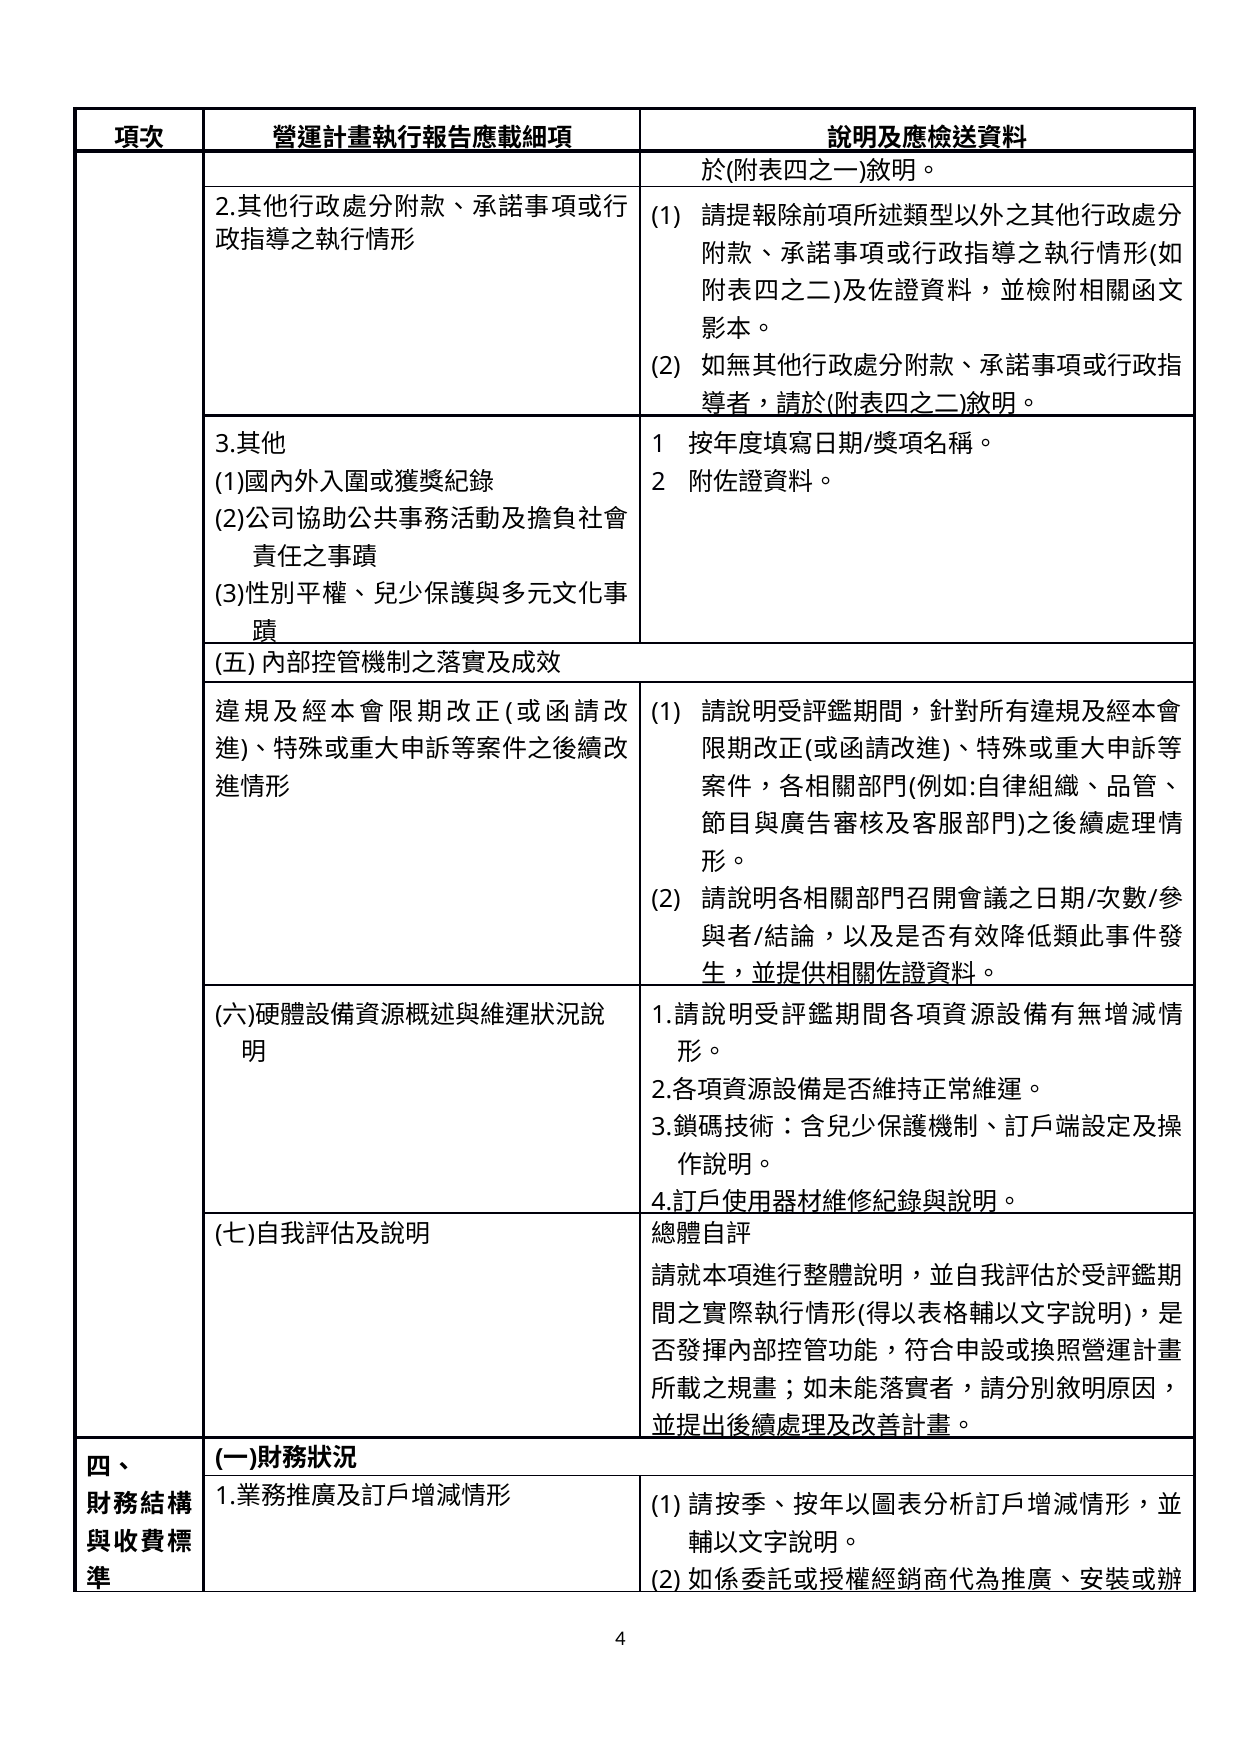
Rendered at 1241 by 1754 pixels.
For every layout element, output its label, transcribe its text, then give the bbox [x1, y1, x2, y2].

table_cell 四、 財務結構與收費標準 [77, 1439, 202, 1591]
table_header 營運計畫執行報告應載細項 [205, 110, 639, 149]
table_cell (一)財務狀況 [205, 1439, 1193, 1475]
table_cell 1.業務推廣及訂戶增減情形 [205, 1476, 639, 1591]
table_cell [77, 153, 202, 1436]
table_cell 於(附表四之一)敘明。 [641, 153, 1193, 186]
table_cell 請按季、按年以圖表分析訂戶增減情形，並輔以文字說明。 如係委託或授權經銷商代為推廣、安裝或辦 [641, 1476, 1193, 1591]
table_cell 請說明受評鑑期間，針對所有違規及經本會限期改正(或函請改進)、特殊或重大申訴等案件，各相關部門(例如:自律組織、品管、節目與廣告審核及客服部門)之後續處理情形。 請說明各相關部門召開會議之日期/次數/參與者/結論，以及是否有效降低類此事件發生，並提供相關佐證資料。 [641, 683, 1193, 984]
table_cell [205, 153, 639, 186]
table_header 項次 [77, 110, 202, 149]
table_cell 1.請說明受評鑑期間各項資源設備有無增減情形。 2.各項資源設備是否維持正常維運。 3.鎖碼技術：含兒少保護機制、訂戶端設定及操作說明。 4.訂戶使用器材維修紀錄與說明。 [641, 986, 1193, 1212]
table_cell 請提報除前項所述類型以外之其他行政處分附款、承諾事項或行政指導之執行情形(如附表四之二)及佐證資料，並檢附相關函文影本。 如無其他行政處分附款、承諾事項或行政指導者，請於(附表四之二)敘明。 [641, 187, 1193, 414]
table_cell 3.其他 (1)國內外入圍或獲獎紀錄 (2)公司協助公共事務活動及擔負社會責任之事蹟 (3)性別平權、兒少保護與多元文化事蹟 [205, 417, 639, 642]
table_cell (六)硬體設備資源概述與維運狀況說 明 [205, 986, 639, 1212]
table_cell (七)自我評估及說明 [205, 1214, 639, 1436]
table_cell 按年度填寫日期/獎項名稱。 附佐證資料。 [641, 417, 1193, 642]
table_cell (五) 內部控管機制之落實及成效 [205, 644, 1193, 681]
table_cell 2.其他行政處分附款、承諾事項或行政指導之執行情形 [205, 187, 639, 414]
table_cell 違規及經本會限期改正(或函請改進)、特殊或重大申訴等案件之後續改進情形 [205, 683, 639, 984]
table_header 說明及應檢送資料 [641, 110, 1193, 149]
table_cell 總體自評 請就本項進行整體說明，並自我評估於受評鑑期間之實際執行情形(得以表格輔以文字說明)，是否發揮內部控管功能，符合申設或換照營運計畫所載之規畫；如未能落實者，請分別敘明原因，並提出後續處理及改善計畫。 [641, 1214, 1193, 1436]
